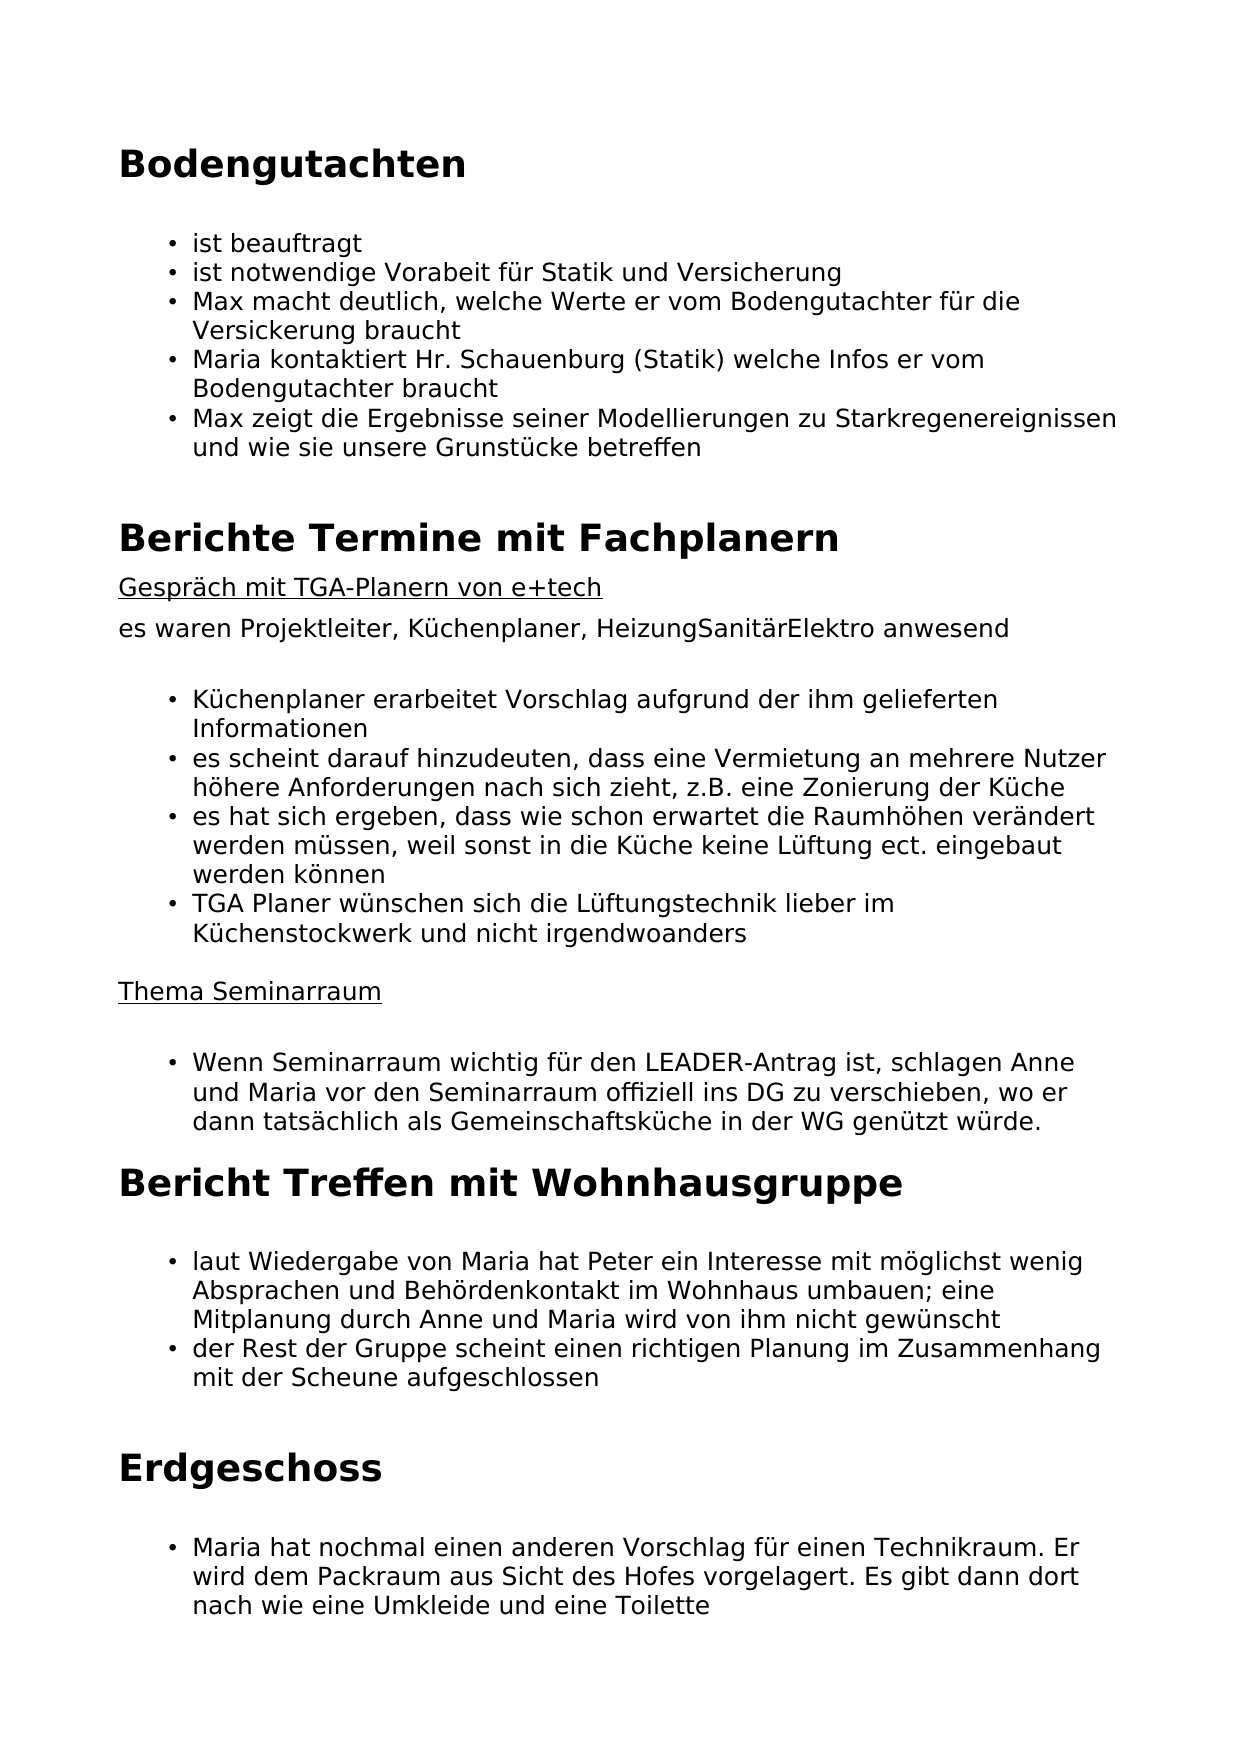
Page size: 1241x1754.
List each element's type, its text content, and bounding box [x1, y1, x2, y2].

text Thema Seminarraum [118, 977, 1122, 1007]
list Maria kontaktiert Hr. Schauenburg (Statik) welche Infos er vom Bodengutachter braucht [177, 345, 1122, 404]
subtitle Berichte Termine mit Fachplanern [118, 517, 1122, 560]
list es scheint darauf hinzudeuten, dass eine Vermietung an mehrere Nutzer höhere Anforderungen nach sich zieht, z.B. eine Zonierung der Küche [177, 744, 1122, 802]
list Küchenplaner erarbeitet Vorschlag aufgrund der ihm gelieferten Informationen [177, 686, 1122, 744]
list ist notwendige Vorabeit für Statik und Versicherung [177, 258, 1122, 287]
list Maria hat nochmal einen anderen Vorschlag für einen Technikraum. Er wird dem Packraum aus Sicht des Hofes vorgelagert. Es gibt dann dort nach wie eine Umkleide und eine Toilette [177, 1533, 1122, 1620]
subtitle Bodengutachten [118, 143, 1122, 187]
list der Rest der Gruppe scheint einen richtigen Planung im Zusammenhang mit der Scheune aufgeschlossen [177, 1334, 1122, 1393]
list laut Wiedergabe von Maria hat Peter ein Interesse mit möglichst wenig Absprachen und Behördenkontakt im Wohnhaus umbauen; eine Mitplanung durch Anne und Maria wird von ihm nicht gewünscht [177, 1247, 1122, 1334]
list es hat sich ergeben, dass wie schon erwartet die Raumhöhen verändert werden müssen, weil sonst in die Küche keine Lüftung ect. eingebaut werden können [177, 802, 1122, 890]
text Gespräch mit TGA-Planern von e+tech [118, 573, 1122, 602]
subtitle Erdgeschoss [118, 1447, 1122, 1491]
list Max macht deutlich, welche Werte er vom Bodengutachter für die Versickerung braucht [177, 287, 1122, 345]
list Wenn Seminarraum wichtig für den LEADER-Antrag ist, schlagen Anne und Maria vor den Seminarraum offiziell ins DG zu verschieben, wo er dann tatsächlich als Gemeinschaftsküche in der WG genützt würde. [177, 1049, 1122, 1136]
list ist beauftragt [177, 229, 1122, 258]
list TGA Planer wünschen sich die Lüftungstechnik lieber im Küchenstockwerk und nicht irgendwoanders [177, 890, 1122, 948]
text es waren Projektleiter, Küchenplaner, HeizungSanitärElektro anwesend [118, 614, 1122, 643]
subtitle Bericht Treffen mit Wohnhausgruppe [118, 1161, 1122, 1205]
list Max zeigt die Ergebnisse seiner Modellierungen zu Starkregenereignissen und wie sie unsere Grunstücke betreffen [177, 404, 1122, 462]
